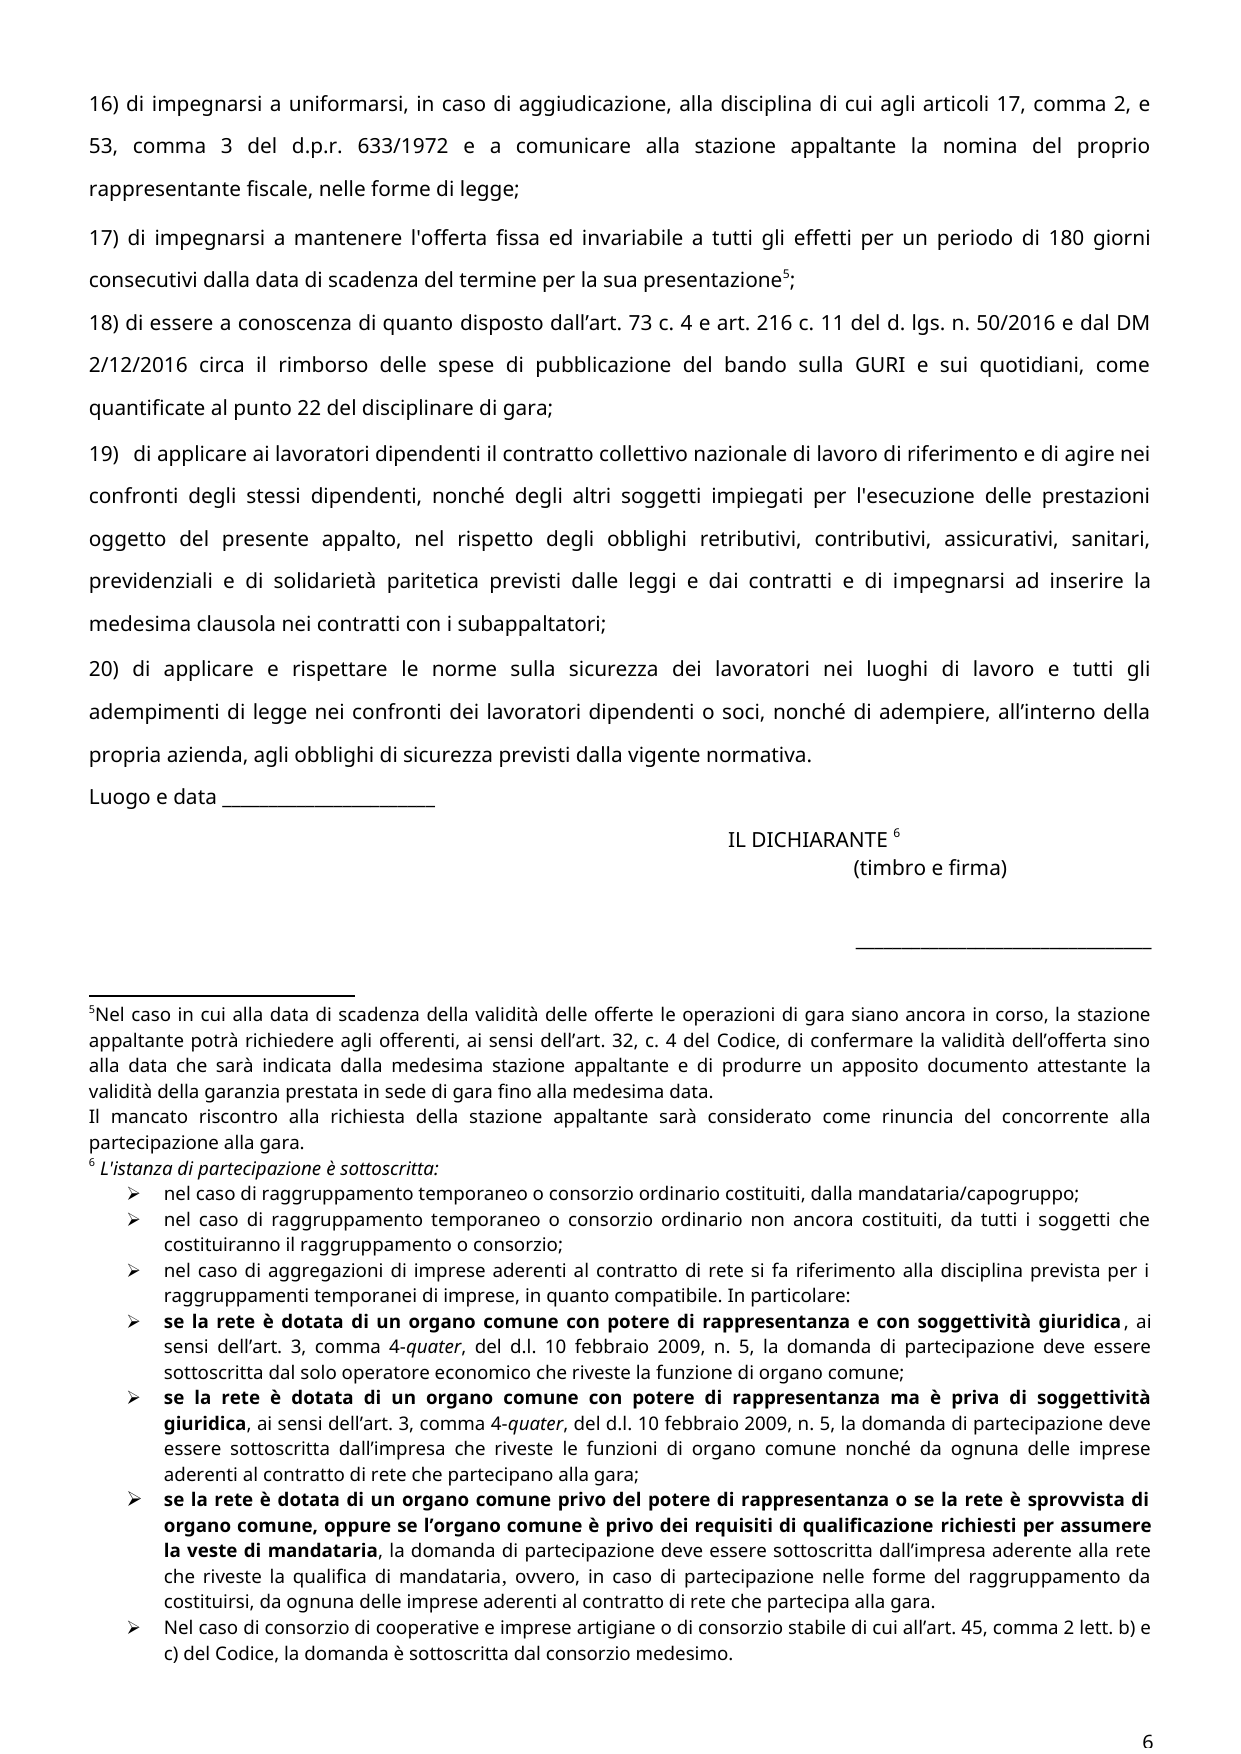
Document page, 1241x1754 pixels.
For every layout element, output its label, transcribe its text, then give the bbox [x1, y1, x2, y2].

list 20) di applicare e rispettare le norme sulla sicurezza dei lavoratori nei luoghi di lavoro e tutti gli adempimenti di legge nei confronti dei lavoratori dipendenti o soci, nonché di adempiere, all’interno della propria azienda, agli obblighi di sicurezza previsti dalla vigente normativa. [89, 654, 1152, 768]
list se la rete è dotata di un organo comune con potere di rappresentanza e con soggettività giuridica, ai sensi dell’art. 3, comma 4-quater, del d.l. 10 febbraio 2009, n. 5, la domanda di partecipazione deve essere sottoscritta dal solo operatore economico che riveste la funzione di organo comune; [126, 1308, 1152, 1384]
text Luogo e data _______________________ [89, 782, 1152, 811]
list di applicare ai lavoratori dipendenti il contratto collettivo nazionale di lavoro di riferimento e di agire nei confronti degli stessi dipendenti, nonché degli altri soggetti impiegati per l'esecuzione delle prestazioni oggetto del presente appalto, nel rispetto degli obblighi retributivi, contributivi, assicurativi, sanitari, previdenziali e di solidarietà paritetica previsti dalle leggi e dai contratti e di impegnarsi ad inserire la medesima clausola nei contratti con i subappaltatori; [89, 439, 1152, 637]
text (timbro e firma) [89, 853, 1152, 882]
list 16) di impegnarsi a uniformarsi, in caso di aggiudicazione, alla disciplina di cui agli articoli 17, comma 2, e 53, comma 3 del d.p.r. 633/1972 e a comunicare alla stazione appaltante la nomina del proprio rappresentante fiscale, nelle forme di legge; [89, 89, 1152, 202]
list 18) di essere a conoscenza di quanto disposto dall’art. 73 c. 4 e art. 216 c. 11 del d. lgs. n. 50/2016 e dal DM 2/12/2016 circa il rimborso delle spese di pubblicazione del bando sulla GURI e sui quotidiani, come quantificate al punto 22 del disciplinare di gara; [89, 308, 1152, 422]
list Nel caso in cui alla data di scadenza della validità delle offerte le operazioni di gara siano ancora in corso, la stazione appaltante potrà richiedere agli offerenti, ai sensi dell’art. 32, c. 4 del Codice, di confermare la validità dell’offerta sino alla data che sarà indicata dalla medesima stazione appaltante e di produrre un apposito documento attestante la validità della garanzia prestata in sede di gara fino alla medesima data. [89, 1002, 1152, 1104]
text IL DICHIARANTE [89, 825, 1152, 853]
list 17) di impegnarsi a mantenere l'offerta fissa ed invariabile a tutti gli effetti per un periodo di 180 giorni consecutivi dalla data di scadenza del termine per la sua presentazione; [89, 223, 1152, 294]
list Il mancato riscontro alla richiesta della stazione appaltante sarà considerato come rinuncia del concorrente alla partecipazione alla gara. [89, 1104, 1152, 1155]
text L'istanza di partecipazione è sottoscritta: [89, 1155, 1152, 1180]
list nel caso di raggruppamento temporaneo o consorzio ordinario non ancora costituiti, da tutti i soggetti che costituiranno il raggruppamento o consorzio; [126, 1206, 1152, 1257]
list nel caso di aggregazioni di imprese aderenti al contratto di rete si fa riferimento alla disciplina prevista per i raggruppamenti temporanei di imprese, in quanto compatibile. In particolare: [126, 1257, 1152, 1308]
list nel caso di raggruppamento temporaneo o consorzio ordinario costituiti, dalla mandataria/capogruppo; [126, 1180, 1152, 1206]
list se la rete è dotata di un organo comune con potere di rappresentanza ma è priva di soggettività giuridica, ai sensi dell’art. 3, comma 4-quater, del d.l. 10 febbraio 2009, n. 5, la domanda di partecipazione deve essere sottoscritta dall’impresa che riveste le funzioni di organo comune nonché da ognuna delle imprese aderenti al contratto di rete che partecipano alla gara; [126, 1384, 1152, 1487]
list se la rete è dotata di un organo comune privo del potere di rappresentanza o se la rete è sprovvista di organo comune, oppure se l’organo comune è privo dei requisiti di qualificazione richiesti per assumere la veste di mandataria, la domanda di partecipazione deve essere sottoscritta dall’impresa aderente alla rete che riveste la qualifica di mandataria, ovvero, in caso di partecipazione nelle forme del raggruppamento da costituirsi, da ognuna delle imprese aderenti al contratto di rete che partecipa alla gara. [126, 1487, 1152, 1614]
text ________________________________ [89, 924, 1152, 953]
list Nel caso di consorzio di cooperative e imprese artigiane o di consorzio stabile di cui all’art. 45, comma 2 lett. b) e c) del Codice, la domanda è sottoscritta dal consorzio medesimo. [126, 1614, 1152, 1665]
